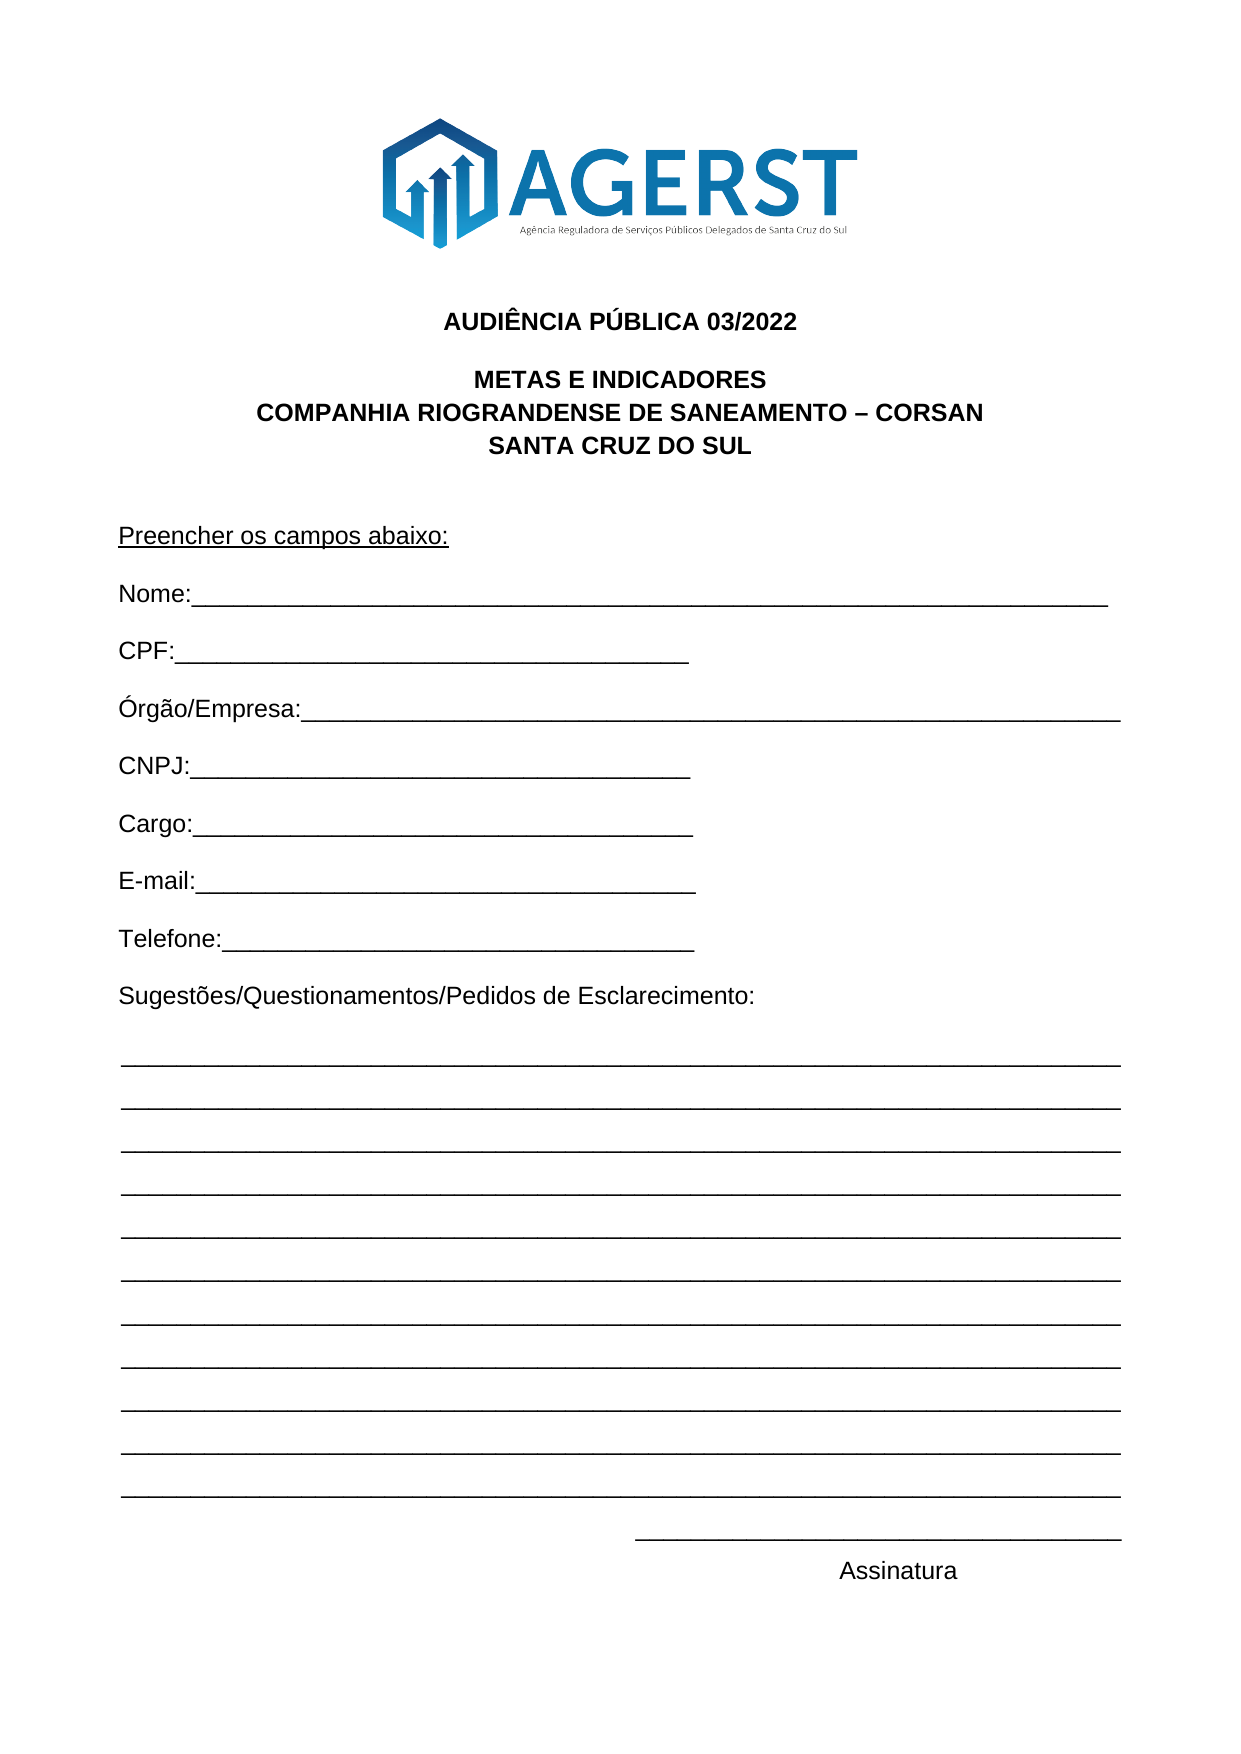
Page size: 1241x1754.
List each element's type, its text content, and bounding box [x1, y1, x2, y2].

text Órgão/Empresa:___________________________________________________________ [118, 694, 1122, 723]
text Preencher os campos abaixo: [118, 521, 1122, 550]
text CNPJ:____________________________________ [118, 751, 1122, 780]
text Telefone:__________________________________ [118, 924, 1122, 953]
text Assinatura [118, 1556, 1122, 1585]
text METAS E INDICADORES [118, 365, 1122, 393]
text Nome:__________________________________________________________________ [118, 579, 1122, 608]
text ________________________________________________________________________________________________________________________________________________________________________________________________________________________________________________________________________________________________________________________________________________________________________________________________________________________________________________________________________________________________________________________________________________________________________________________________________________________________________________________________________________________________________________________________________________________________________________________________________________________ [118, 1039, 1122, 1499]
text AUDIÊNCIA PÚBLICA 03/2022 [118, 307, 1122, 336]
text SANTA CRUZ DO SUL [118, 431, 1122, 459]
text COMPANHIA RIOGRANDENSE DE SANEAMENTO – CORSAN [118, 398, 1122, 427]
text CPF:_____________________________________ [118, 636, 1122, 665]
text ___________________________________ [118, 1513, 1122, 1542]
picture [382, 118, 858, 249]
text Cargo:____________________________________ [118, 809, 1122, 838]
text Sugestões/Questionamentos/Pedidos de Esclarecimento:_________________________ [118, 981, 1122, 1010]
text E-mail:____________________________________ [118, 866, 1122, 895]
